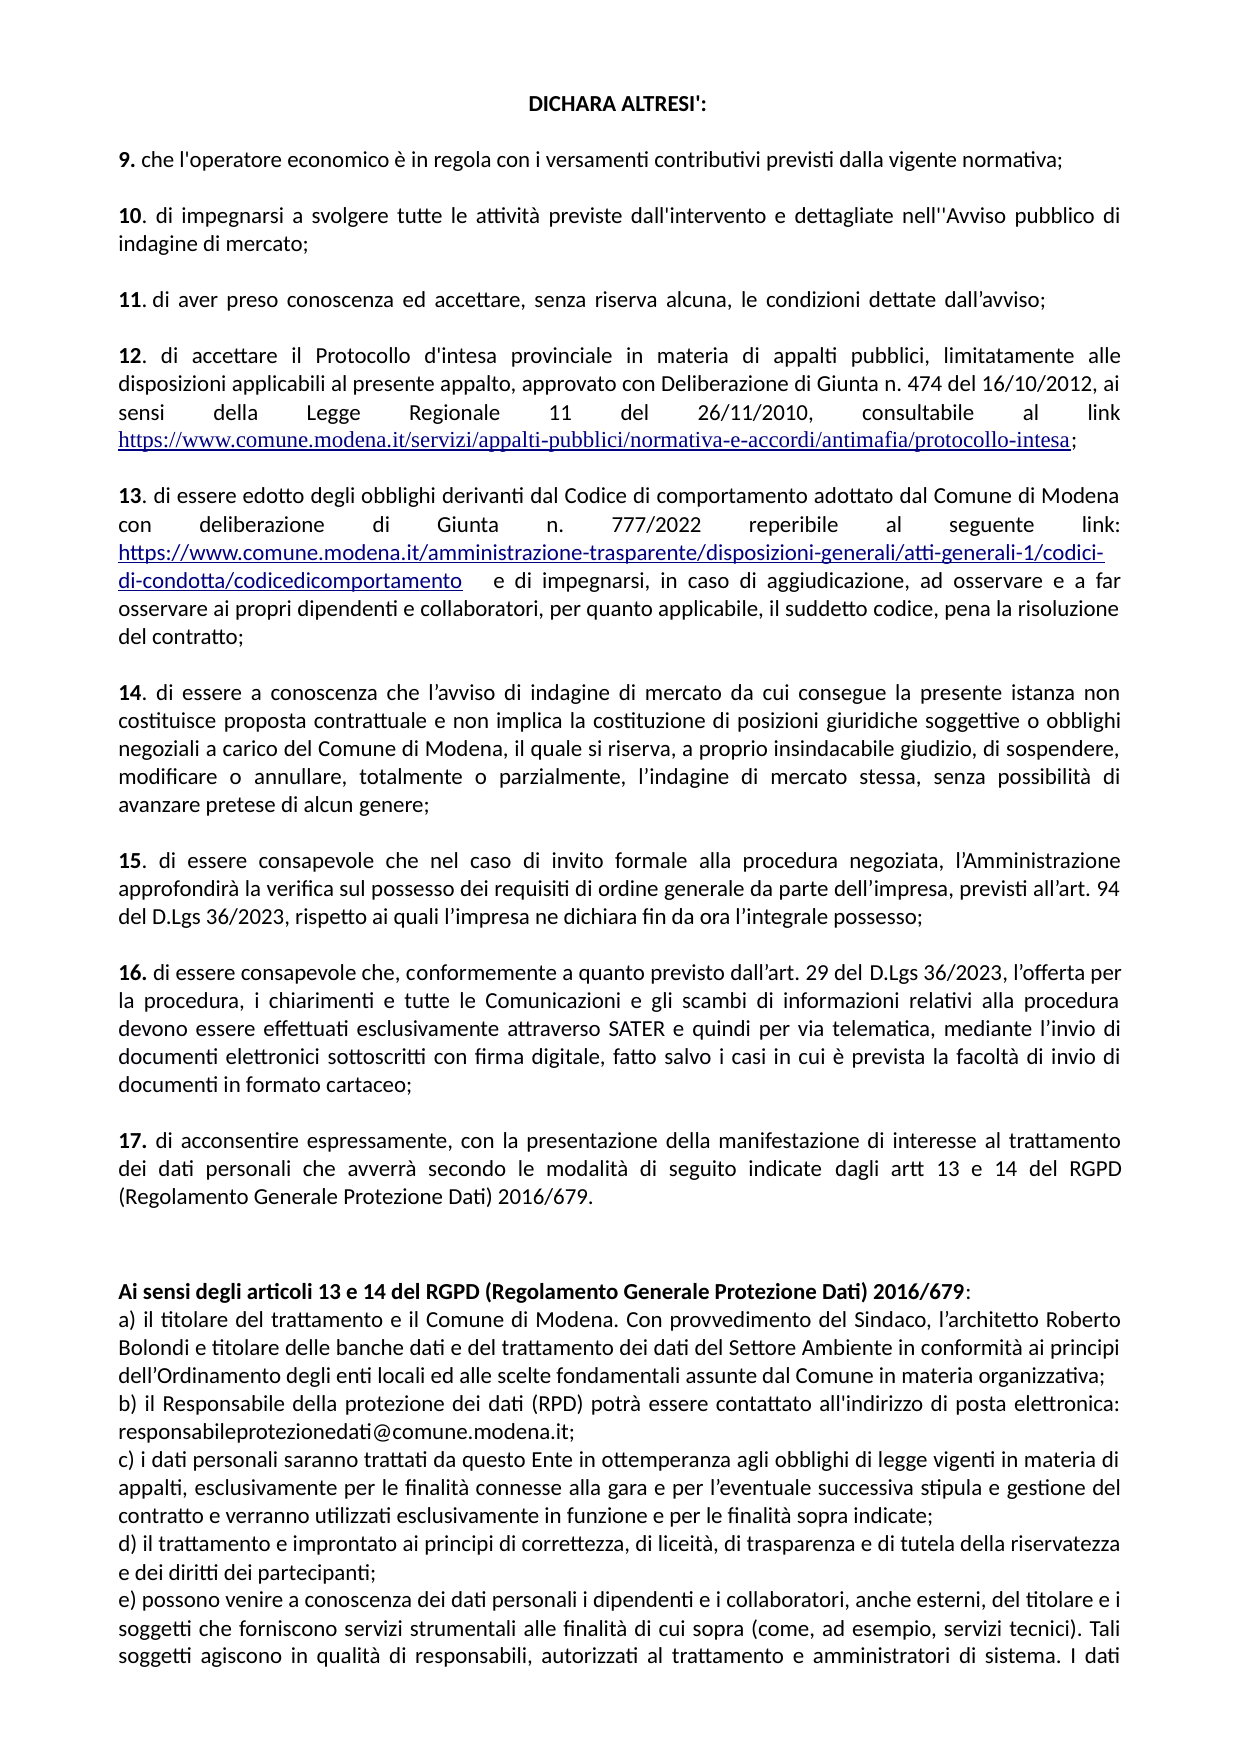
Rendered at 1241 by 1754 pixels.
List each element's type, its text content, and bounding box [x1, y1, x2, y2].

text 13. di essere edotto degli obblighi derivanti dal Codice di comportamento adottato dal Comune di Modena con deliberazione di Giunta n. 777/2022 reperibile al seguente link: https://www.comune.modena.it/amministrazione-trasparente/disposizioni-generali/atti-generali-1/codici-di-condotta/codicedicomportamento e di impegnarsi, in caso di aggiudicazione, ad osservare e a far osservare ai propri dipendenti e collaboratori, per quanto applicabile, il suddetto codice, pena la risoluzione del contratto; [118, 482, 1122, 650]
text 11. di aver preso conoscenza ed accettare, senza riserva alcuna, le condizioni dettate dall’avviso; [118, 286, 1122, 313]
text DICHARA ALTRESI': [118, 89, 1122, 117]
text 16. di essere consapevole che, conformemente a quanto previsto dall’art. 29 del D.Lgs 36/2023, l’offerta per la procedura, i chiarimenti e tutte le Comunicazioni e gli scambi di informazioni relativi alla procedura devono essere effettuati esclusivamente attraverso SATER e quindi per via telematica, mediante l’invio di documenti elettronici sottoscritti con firma digitale, fatto salvo i casi in cui è prevista la facoltà di invio di documenti in formato cartaceo; [118, 958, 1122, 1098]
text 10. di impegnarsi a svolgere tutte le attività previste dall'intervento e dettagliate nell''Avviso pubblico di indagine di mercato; [118, 201, 1122, 257]
text e) possono venire a conoscenza dei dati personali i dipendenti e i collaboratori, anche esterni, del titolare e i soggetti che forniscono servizi strumentali alle finalità di cui sopra (come, ad esempio, servizi tecnici). Tali soggetti agiscono in qualità di responsabili, autorizzati al trattamento e amministratori di sistema. I dati [118, 1586, 1122, 1670]
text 12. di accettare il Protocollo d'intesa provinciale in materia di appalti pubblici, limitatamente alle disposizioni applicabili al presente appalto, approvato con Deliberazione di Giunta n. 474 del 16/10/2012, ai sensi della Legge Regionale 11 del 26/11/2010, consultabile al link https://www.comune.modena.it/servizi/appalti-pubblici/normativa-e-accordi/antimafia/protocollo-intesa; [118, 342, 1122, 454]
text d) il trattamento e improntato ai principi di correttezza, di liceità, di trasparenza e di tutela della riservatezza e dei diritti dei partecipanti; [118, 1529, 1122, 1586]
text 15. di essere consapevole che nel caso di invito formale alla procedura negoziata, l’Amministrazione approfondirà la verifica sul possesso dei requisiti di ordine generale da parte dell’impresa, previsti all’art. 94 del D.Lgs 36/2023, rispetto ai quali l’impresa ne dichiara fin da ora l’integrale possesso; [118, 846, 1122, 930]
text a) il titolare del trattamento e il Comune di Modena. Con provvedimento del Sindaco, l’architetto Roberto Bolondi e titolare delle banche dati e del trattamento dei dati del Settore Ambiente in conformità ai principi dell’Ordinamento degli enti locali ed alle scelte fondamentali assunte dal Comune in materia organizzativa; [118, 1305, 1122, 1389]
text Ai sensi degli articoli 13 e 14 del RGPD (Regolamento Generale Protezione Dati) 2016/679: [118, 1277, 1122, 1305]
text 17. di acconsentire espressamente, con la presentazione della manifestazione di interesse al trattamento dei dati personali che avverrà secondo le modalità di seguito indicate dagli artt 13 e 14 del RGPD (Regolamento Generale Protezione Dati) 2016/679. [118, 1126, 1122, 1210]
text 14. di essere a conoscenza che l’avviso di indagine di mercato da cui consegue la presente istanza non costituisce proposta contrattuale e non implica la costituzione di posizioni giuridiche soggettive o obblighi negoziali a carico del Comune di Modena, il quale si riserva, a proprio insindacabile giudizio, di sospendere, modificare o annullare, totalmente o parzialmente, l’indagine di mercato stessa, senza possibilità di avanzare pretese di alcun genere; [118, 678, 1122, 818]
text c) i dati personali saranno trattati da questo Ente in ottemperanza agli obblighi di legge vigenti in materia di appalti, esclusivamente per le finalità connesse alla gara e per l’eventuale successiva stipula e gestione del contratto e verranno utilizzati esclusivamente in funzione e per le finalità sopra indicate; [118, 1446, 1122, 1529]
text b) il Responsabile della protezione dei dati (RPD) potrà essere contattato all'indirizzo di posta elettronica: responsabileprotezionedati@comune.modena.it; [118, 1389, 1122, 1446]
text 9. che l'operatore economico è in regola con i versamenti contributivi previsti dalla vigente normativa; [118, 145, 1122, 173]
